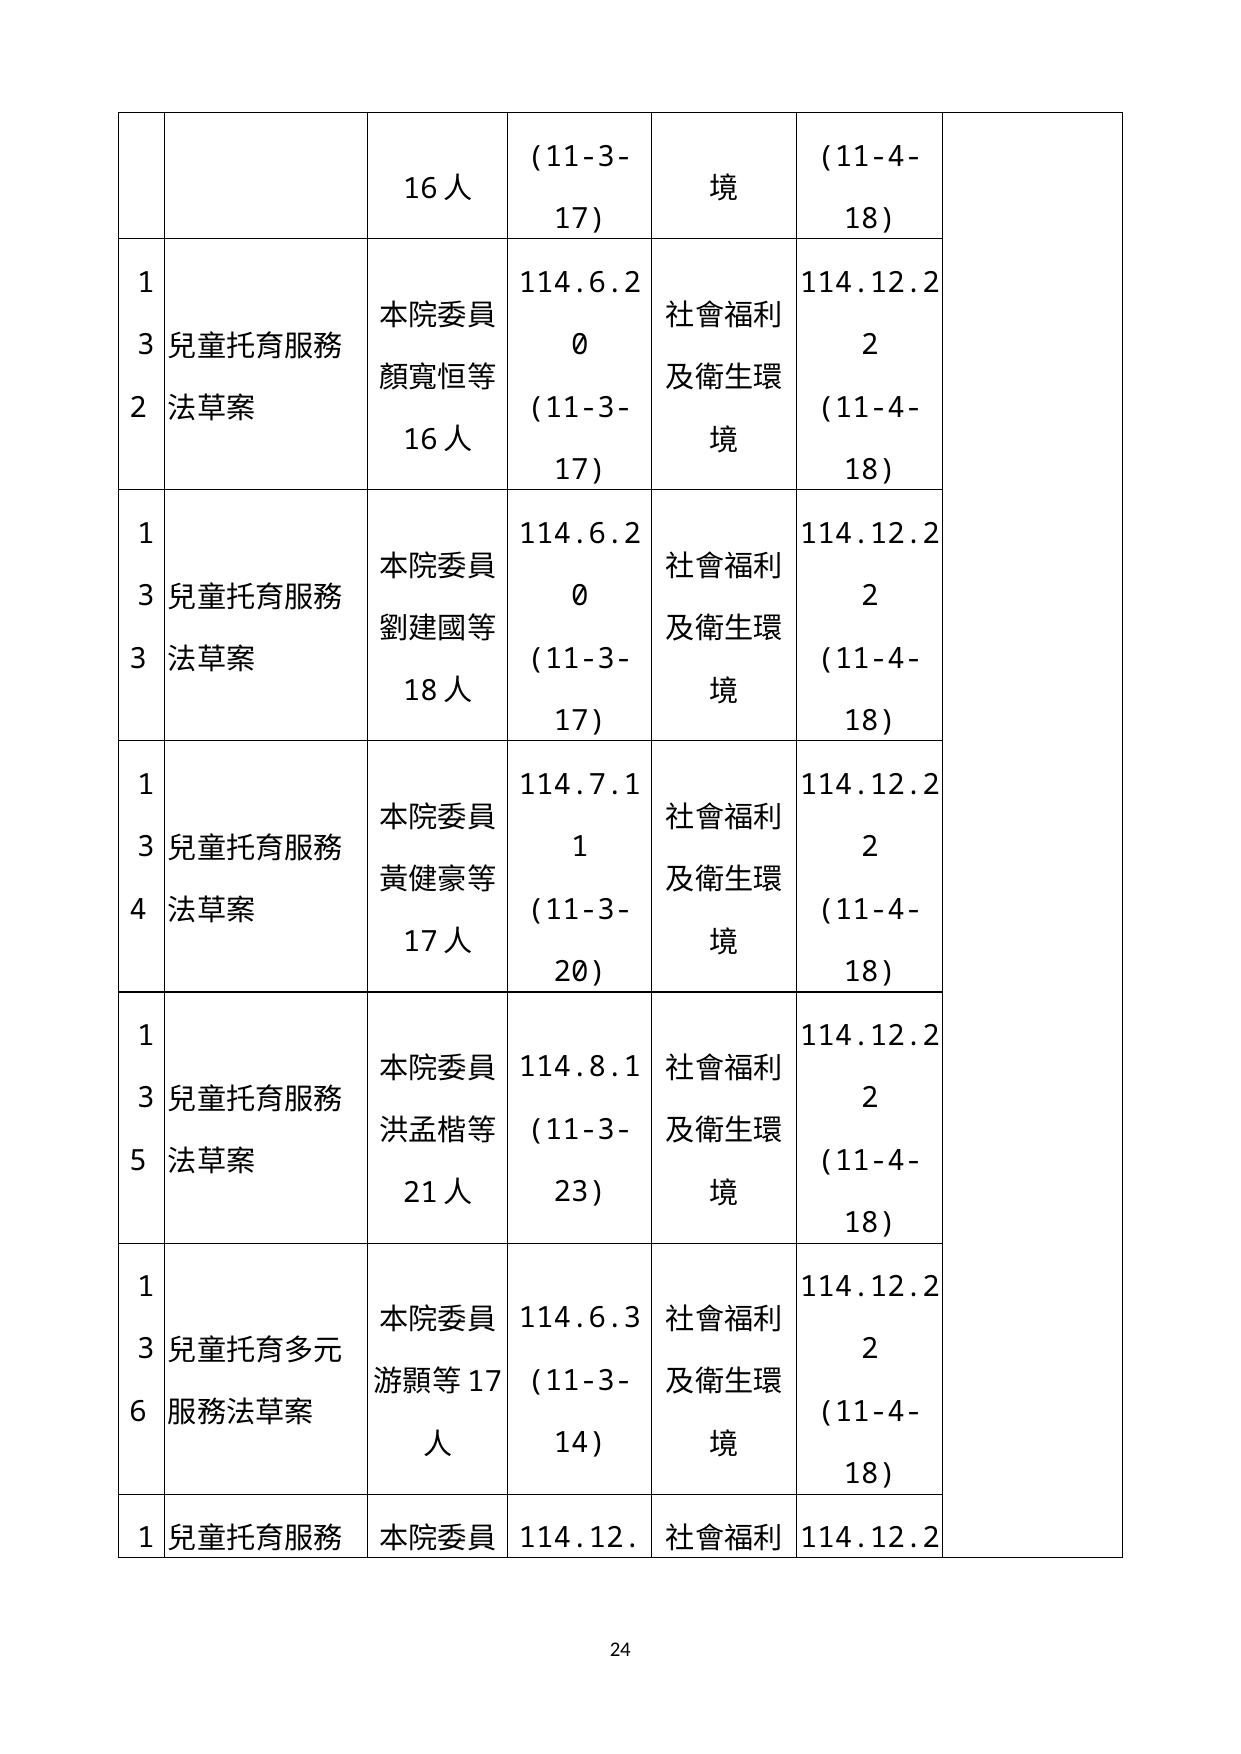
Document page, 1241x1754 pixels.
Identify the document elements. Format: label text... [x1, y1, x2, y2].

table_cell 社會福利及衛生環境 [652, 490, 796, 740]
table_cell [119, 1244, 164, 1493]
table_cell 114.12.22 (11-4-18) [797, 993, 942, 1242]
table_cell 境 [652, 113, 796, 238]
table_cell [119, 741, 164, 991]
table_cell (11-3-17) [508, 113, 651, 238]
table_cell 社會福利及衛生環境 [652, 1244, 796, 1493]
table_cell 兒童托育服務 [165, 1495, 367, 1557]
table_cell 社會福利 [652, 1495, 796, 1557]
table_cell 114.8.1 (11-3-23) [508, 993, 651, 1242]
table_cell 114.12.22 (11-4-18) [797, 1244, 942, 1493]
table_cell [119, 239, 164, 489]
table_cell 本院委員 劉建國等18人 [368, 490, 507, 740]
table_cell 兒童托育服務法草案 [165, 239, 367, 489]
table_cell 兒童托育服務法草案 [165, 490, 367, 740]
table_cell 兒童托育多元服務法草案 [165, 1244, 367, 1493]
table_cell [119, 490, 164, 740]
table_cell 本院委員 洪孟楷等21人 [368, 993, 507, 1242]
table_cell 本院委員 游顥等17人 [368, 1244, 507, 1493]
table_cell 本院委員 黃健豪等17人 [368, 741, 507, 991]
table_cell [119, 113, 164, 238]
table_cell 社會福利及衛生環境 [652, 993, 796, 1242]
table_cell 114.12.22 (11-4-18) [797, 490, 942, 740]
table_cell [943, 113, 1122, 1557]
table_cell 114.6.3 (11-3-14) [508, 1244, 651, 1493]
table_cell 114.12.22 (11-4-18) [797, 741, 942, 991]
table_cell 114.12.2 [797, 1495, 942, 1557]
table_cell 社會福利及衛生環境 [652, 741, 796, 991]
table_cell 社會福利及衛生環境 [652, 239, 796, 489]
table_cell (11-4-18) [797, 113, 942, 238]
table_cell [119, 993, 164, 1242]
table_cell 114.6.20 (11-3-17) [508, 239, 651, 489]
table_cell 114.6.20 (11-3-17) [508, 490, 651, 740]
table_cell 114.7.11 (11-3-20) [508, 741, 651, 991]
table_cell 兒童托育服務法草案 [165, 993, 367, 1242]
table_cell 114.12. [508, 1495, 651, 1557]
table_cell [165, 113, 367, 238]
table_cell 16人 [368, 113, 507, 238]
table_cell 114.12.22 (11-4-18) [797, 239, 942, 489]
table_cell 本院委員 [368, 1495, 507, 1557]
table_cell 本院委員 顏寬恒等16人 [368, 239, 507, 489]
table_cell 兒童托育服務法草案 [165, 741, 367, 991]
table_cell [119, 1495, 164, 1557]
